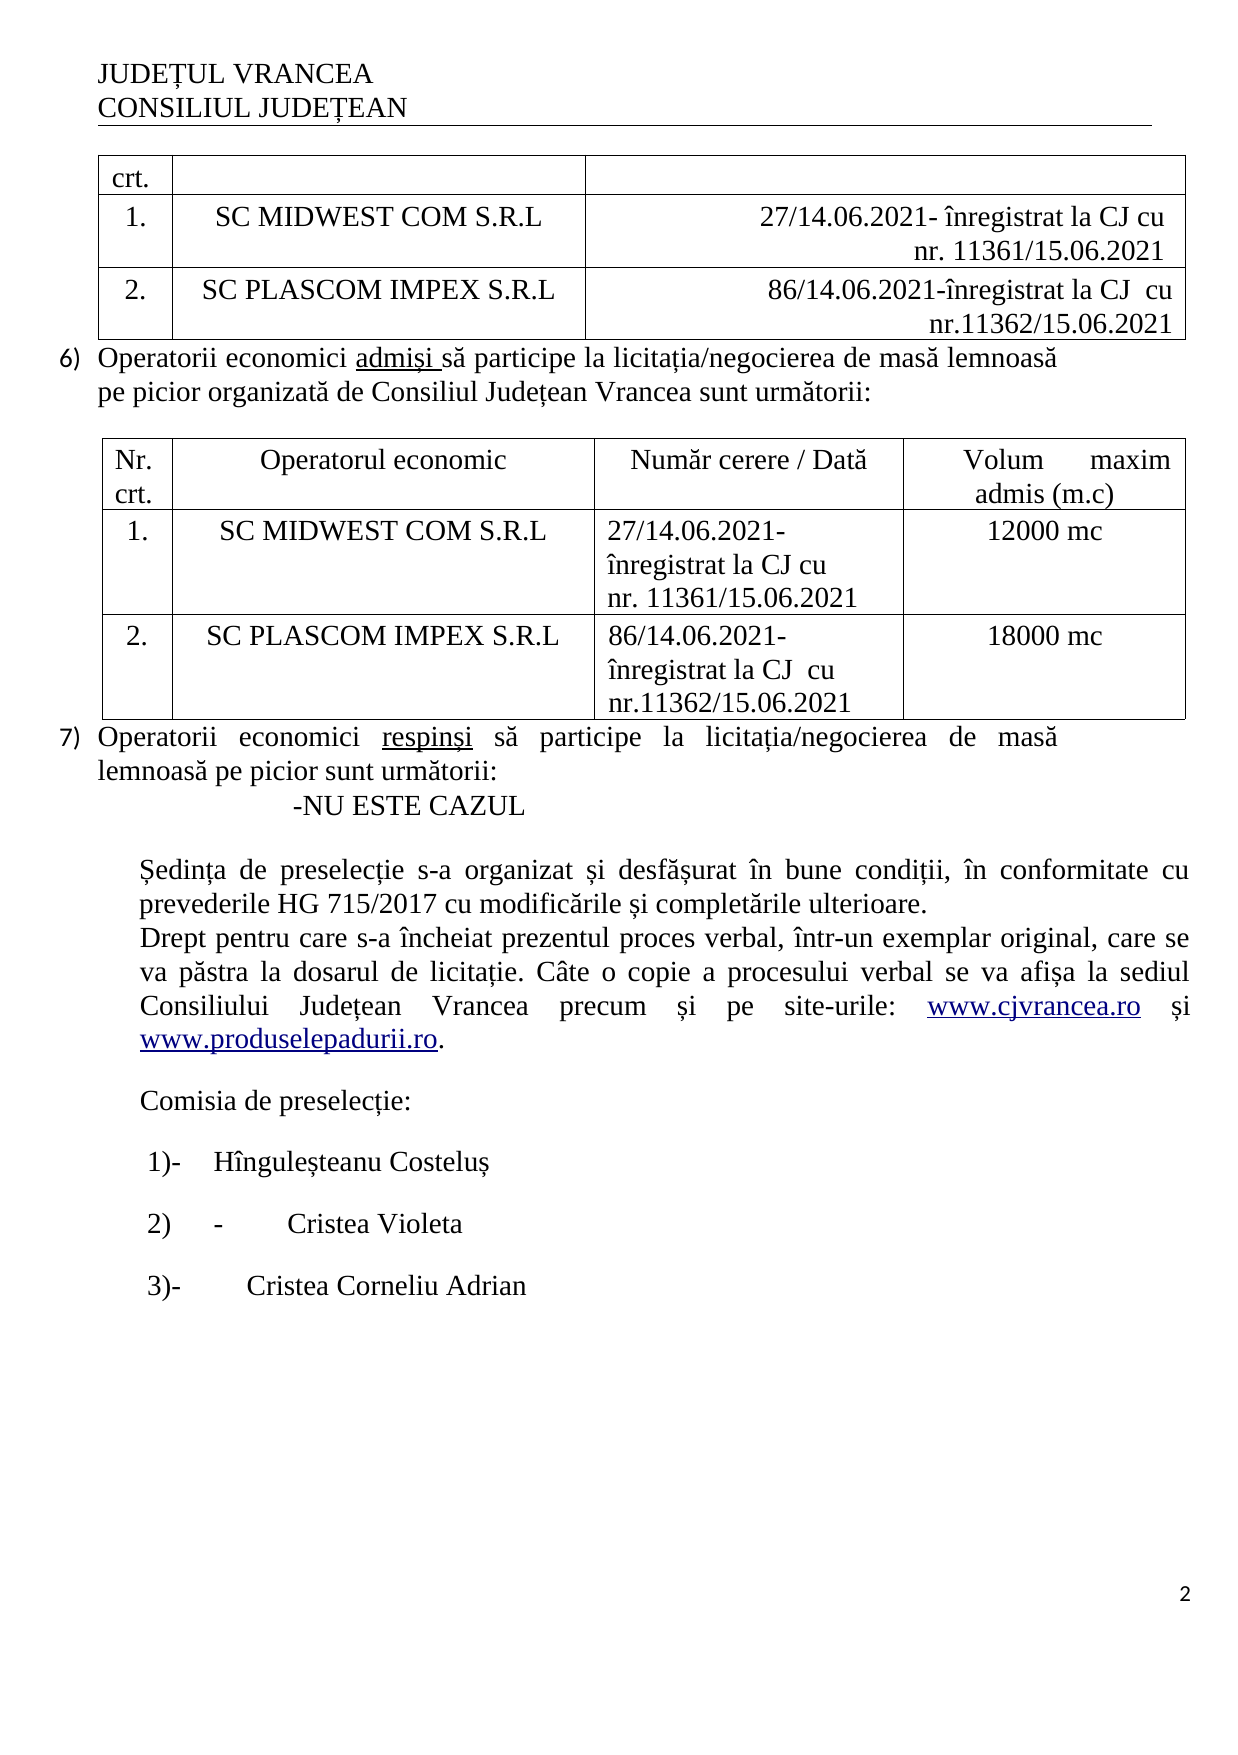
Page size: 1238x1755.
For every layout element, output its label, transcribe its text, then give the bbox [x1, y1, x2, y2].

table_header Nr.crt. [103, 439, 172, 509]
subtitle - NU ESTE CAZUL [97, 788, 1191, 822]
text Comisia de preselecție: [139, 1083, 697, 1116]
list Operatorii economici admiși să participe la licitația/negocierea de masă lemnoasă pe picior organizată de Consiliul Județean Vrancea sunt următorii: [59, 340, 1058, 407]
table_cell 27/14.06.2021- înregistrat la CJ cu nr. 11361/15.06.2021 [586, 195, 1185, 267]
table_cell 18000 mc [904, 615, 1185, 719]
table_cell SC MIDWEST COM S.R.L [173, 510, 594, 614]
table_cell 2. [99, 268, 172, 339]
text 2) - Cristea Violeta [139, 1206, 697, 1240]
list Operatorii economici respinși să participe la licitația/negocierea de masă lemnoasă pe picior sunt următorii: [59, 719, 1058, 787]
table_cell 1. [103, 510, 172, 614]
table_cell 1. [99, 195, 172, 267]
table_header [586, 156, 1185, 194]
table_cell 27/14.06.2021- înregistrat la CJ cu nr. 11361/15.06.2021 [595, 510, 903, 614]
text 1)- Hînguleșteanu Costeluș [139, 1144, 697, 1178]
table_cell SC PLASCOM IMPEX S.R.L [173, 268, 585, 339]
table_cell 86/14.06.2021-înregistrat la CJ cu nr.11362/15.06.2021 [586, 268, 1185, 339]
table_header Operatorul economic [173, 439, 594, 509]
table_header Volum maxim admis (m.c) [904, 439, 1185, 509]
table_header [173, 156, 585, 194]
table_cell 2. [103, 615, 172, 719]
table_header crt. [99, 156, 172, 194]
table_cell 12000 mc [904, 510, 1185, 614]
table_cell 86/14.06.2021-înregistrat la CJ cu nr.11362/15.06.2021 [595, 615, 903, 719]
table_cell SC PLASCOM IMPEX S.R.L [173, 615, 594, 719]
text Drept pentru care s-a încheiat prezentul proces verbal, într-un exemplar original, care se va păstra la dosarul de licitație. Câte o copie a procesului verbal se va afișa la sediul Consiliului Județean Vrancea precum și pe site-urile: www.cjvrancea.ro și www.produselepadurii.ro. [139, 921, 1191, 1055]
text 3)- Cristea Corneliu Adrian [139, 1268, 697, 1301]
table_cell SC MIDWEST COM S.R.L [173, 195, 585, 267]
table_header Număr cerere / Dată [595, 439, 903, 509]
text Ședința de preselecție s-a organizat și desfășurat în bune condiții, în conformitate cu prevederile HG 715/2017 cu modificările și completările ulterioare. [139, 852, 1191, 919]
